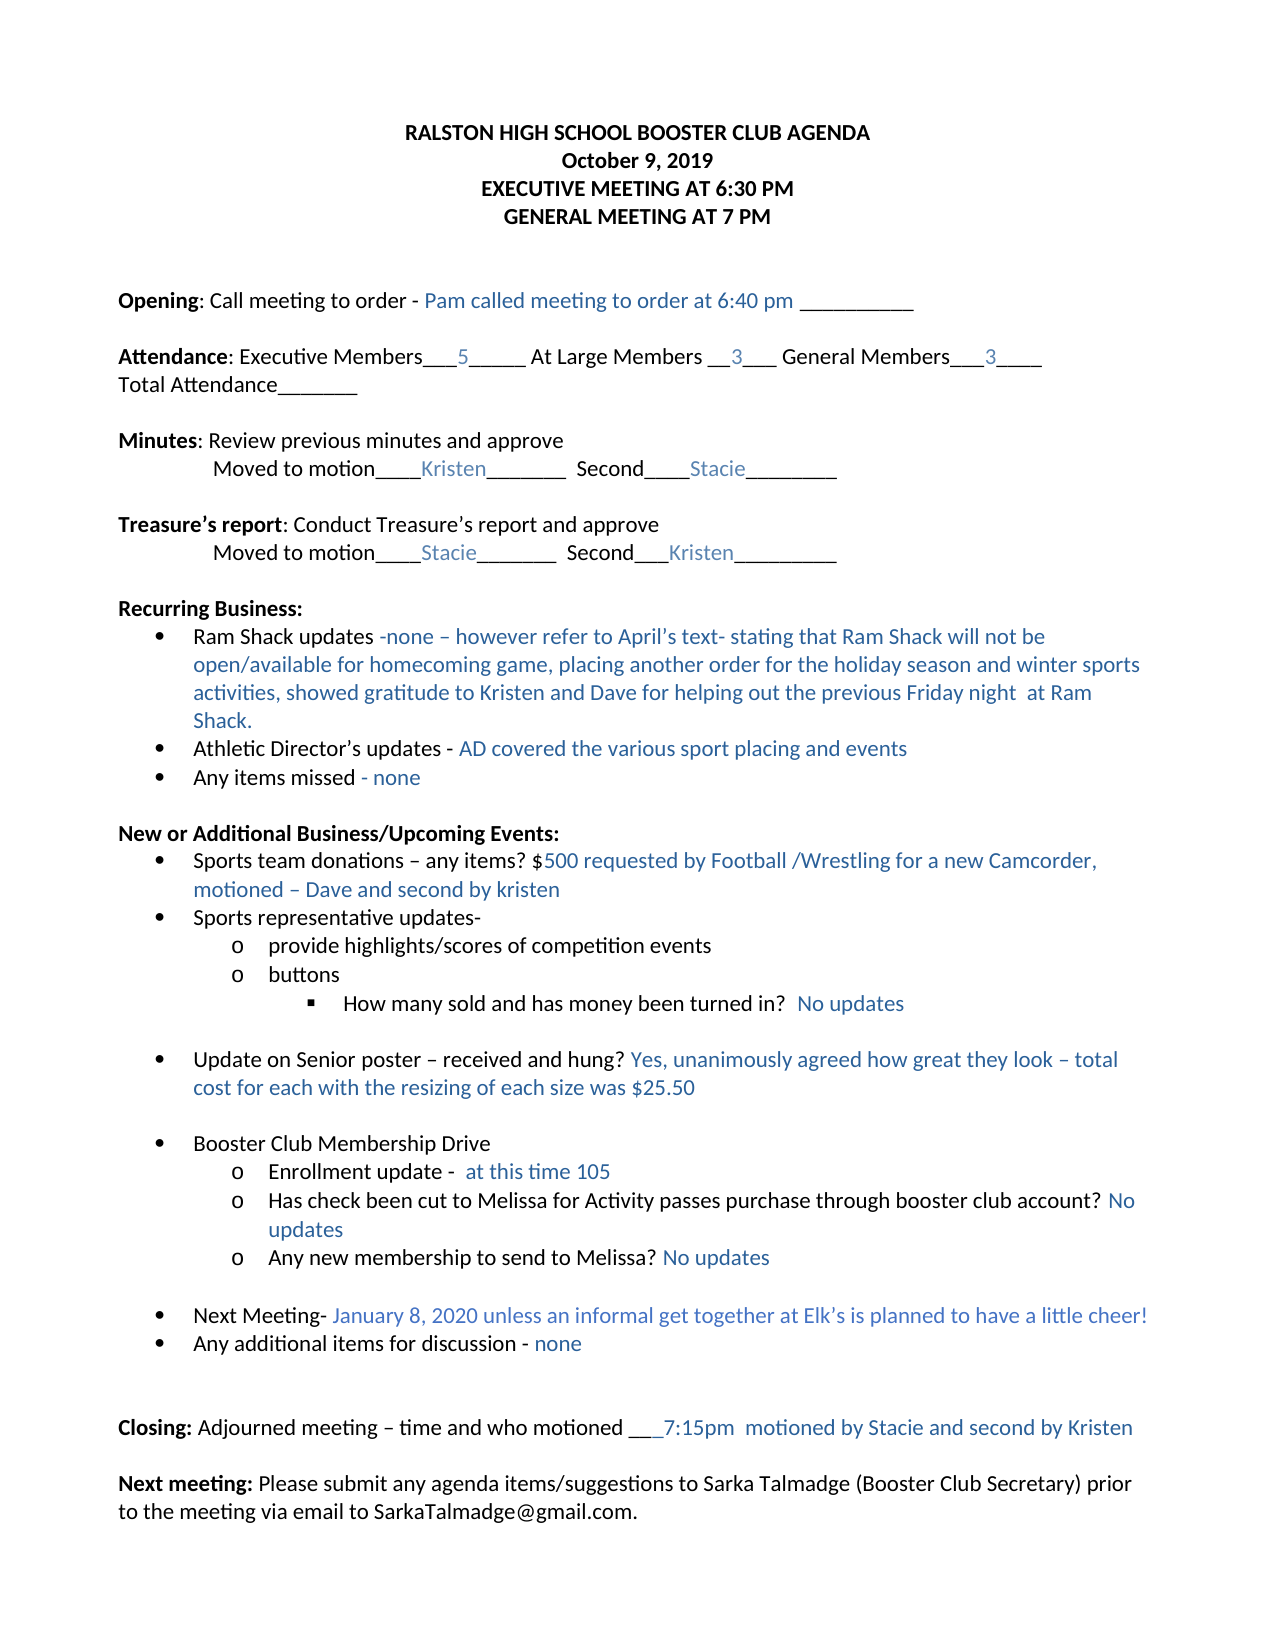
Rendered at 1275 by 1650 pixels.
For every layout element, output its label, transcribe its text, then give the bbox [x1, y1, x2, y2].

text EXECUTIVE MEETING AT 6:30 PM [118, 174, 1157, 202]
list buttons [231, 960, 1157, 989]
list Ram Shack updates -none – however refer to April’s text- stating that Ram Shack will not be open/available for homecoming game, placing another order for the holiday season and winter sports activities, showed gratitude to Kristen and Dave for helping out the previous Friday night at Ram Shack. [156, 622, 1157, 734]
list Any additional items for discussion - none [156, 1329, 1157, 1357]
list Athletic Director’s updates - AD covered the various sport placing and events [156, 734, 1157, 763]
text Next meeting: Please submit any agenda items/suggestions to Sarka Talmadge (Booster Club Secretary) prior to the meeting via email to SarkaTalmadge@gmail.com. [118, 1469, 1157, 1525]
text New or Additional Business/Upcoming Events: [118, 819, 1157, 847]
text GENERAL MEETING AT 7 PM [118, 202, 1157, 230]
text Opening: Call meeting to order - Pam called meeting to order at 6:40 pm __________ [118, 286, 1157, 314]
list Sports representative updates- [156, 903, 1157, 931]
list provide highlights/scores of competition events [231, 931, 1157, 960]
text Closing: Adjourned meeting – time and who motioned ___7:15pm motioned by Stacie and second by Kristen [118, 1413, 1157, 1441]
text October 9, 2019 [118, 146, 1157, 174]
text Recurring Business: [118, 594, 1157, 622]
list Any items missed - none [156, 763, 1157, 791]
list Next Meeting- January 8, 2020 unless an informal get together at Elk’s is planned to have a little cheer! [156, 1301, 1157, 1329]
list Update on Senior poster – received and hung? Yes, unanimously agreed how great they look – total cost for each with the resizing of each size was $25.50 [156, 1045, 1157, 1101]
text Treasure’s report: Conduct Treasure’s report and approve [118, 510, 1157, 538]
text RALSTON HIGH SCHOOL BOOSTER CLUB AGENDA [118, 118, 1157, 146]
text Moved to motion____Stacie_______ Second___Kristen_________ [118, 538, 1157, 566]
list Any new membership to send to Melissa? No updates [231, 1243, 1157, 1273]
list Booster Club Membership Drive [156, 1129, 1157, 1157]
list How many sold and has money been turned in? No updates [306, 989, 1157, 1017]
text Attendance: Executive Members___5_____ At Large Members __3___ General Members___3____ [118, 342, 1157, 370]
list Sports team donations – any items? $500 requested by Football /Wrestling for a new Camcorder, motioned – Dave and second by kristen [156, 847, 1157, 903]
text Minutes: Review previous minutes and approve [118, 426, 1157, 454]
list Enrollment update - at this time 105 [231, 1157, 1157, 1186]
text Moved to motion____Kristen_______ Second____Stacie________ [118, 454, 1157, 482]
text Total Attendance_______ [118, 370, 1157, 398]
list Has check been cut to Melissa for Activity passes purchase through booster club account? No updates [231, 1186, 1157, 1243]
